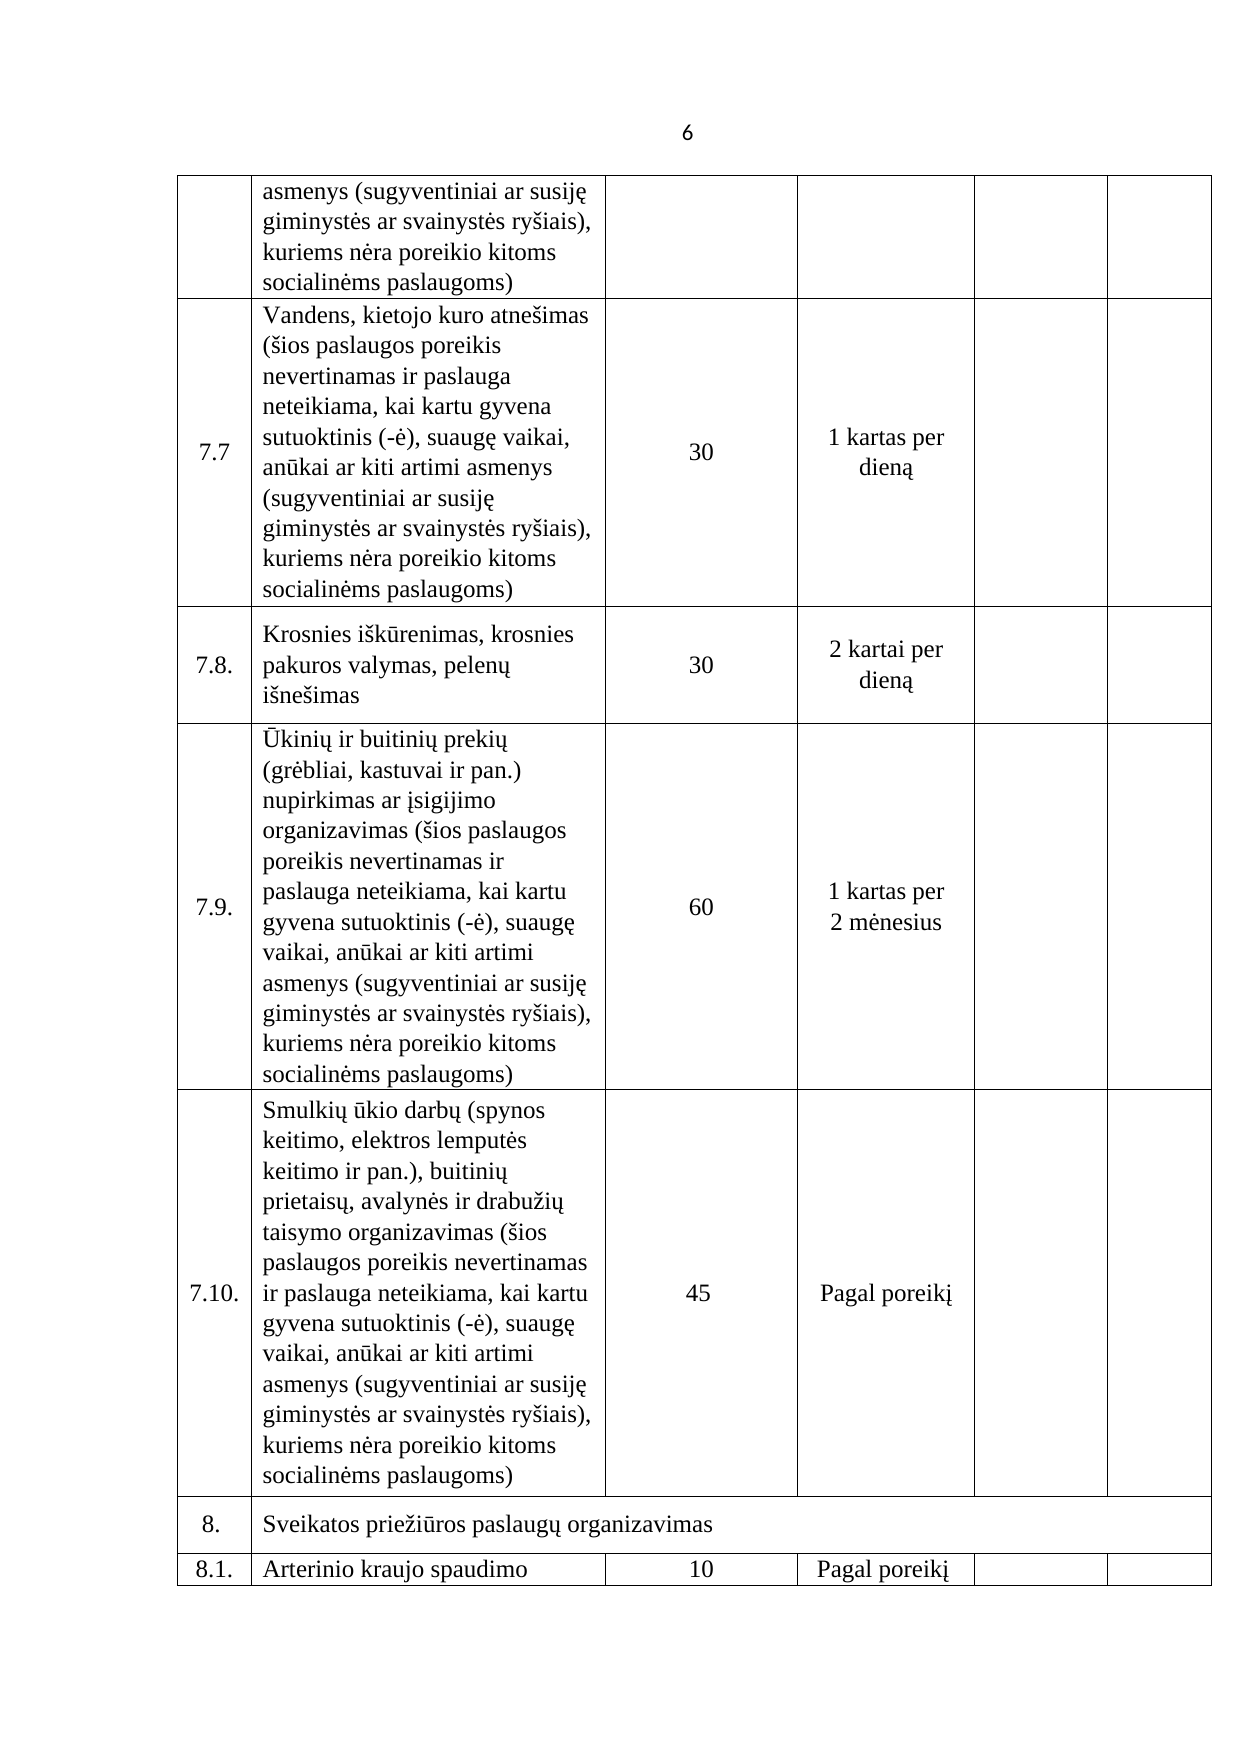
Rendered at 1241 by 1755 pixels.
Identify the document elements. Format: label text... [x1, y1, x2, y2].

table_cell 8.1. [178, 1554, 251, 1584]
table_cell Smulkių ūkio darbų (spynos keitimo, elektros lemputės keitimo ir pan.), buitinių prietaisų, avalynės ir drabužių taisymo organizavimas (šios paslaugos poreikis nevertinamas ir paslauga neteikiama, kai kartu gyvena sutuoktinis (-ė), suaugę vaikai, anūkai ar kiti artimi asmenys (sugyventiniai ar susiję giminystės ar svainystės ryšiais), kuriems nėra poreikio kitoms socialinėms paslaugoms) [252, 1090, 605, 1496]
table_cell 7.8. [178, 607, 251, 723]
table_cell Ūkinių ir buitinių prekių (grėbliai, kastuvai ir pan.) nupirkimas ar įsigijimo organizavimas (šios paslaugos poreikis nevertinamas ir paslauga neteikiama, kai kartu gyvena sutuoktinis (-ė), suaugę vaikai, anūkai ar kiti artimi asmenys (sugyventiniai ar susiję giminystės ar svainystės ryšiais), kuriems nėra poreikio kitoms socialinėms paslaugoms) [252, 724, 605, 1089]
table_cell Krosnies iškūrenimas, krosnies pakuros valymas, pelenų išnešimas [252, 607, 605, 723]
table_cell 60 [606, 724, 797, 1089]
table_cell [178, 176, 251, 298]
table_cell Arterinio kraujo spaudimo [252, 1554, 605, 1584]
table_cell 7.7 [178, 299, 251, 606]
table_cell 2 kartai per dieną [798, 607, 974, 723]
table_cell [1108, 1090, 1211, 1496]
table_cell 1 kartas per 2 mėnesius [798, 724, 974, 1089]
table_cell 10 [606, 1554, 797, 1584]
table_cell [1108, 607, 1211, 723]
table_cell [1108, 176, 1211, 298]
table_cell Vandens, kietojo kuro atnešimas (šios paslaugos poreikis nevertinamas ir paslauga neteikiama, kai kartu gyvena sutuoktinis (-ė), suaugę vaikai, anūkai ar kiti artimi asmenys (sugyventiniai ar susiję giminystės ar svainystės ryšiais), kuriems nėra poreikio kitoms socialinėms paslaugoms) [252, 299, 605, 606]
table_cell 30 [606, 607, 797, 723]
table_cell [975, 607, 1107, 723]
table_cell 45 [606, 1090, 797, 1496]
table_cell [975, 1090, 1107, 1496]
table_cell [1108, 299, 1211, 606]
table_cell [1108, 1554, 1211, 1584]
table_cell 7.10. [178, 1090, 251, 1496]
table_cell [798, 176, 974, 298]
table_cell 30 [606, 299, 797, 606]
table_cell 1 kartas per dieną [798, 299, 974, 606]
table_cell Pagal poreikį [798, 1090, 974, 1496]
table_cell 7.9. [178, 724, 251, 1089]
table_cell [1108, 724, 1211, 1089]
table_cell [975, 724, 1107, 1089]
table_cell asmenys (sugyventiniai ar susiję giminystės ar svainystės ryšiais), kuriems nėra poreikio kitoms socialinėms paslaugoms) [252, 176, 605, 298]
table_cell Pagal poreikį [798, 1554, 974, 1584]
table_cell [975, 299, 1107, 606]
table_cell [975, 1554, 1107, 1584]
table_cell [606, 176, 797, 298]
table_cell 8. [178, 1497, 251, 1553]
table_cell Sveikatos priežiūros paslaugų organizavimas [252, 1497, 1211, 1553]
table_cell [975, 176, 1107, 298]
